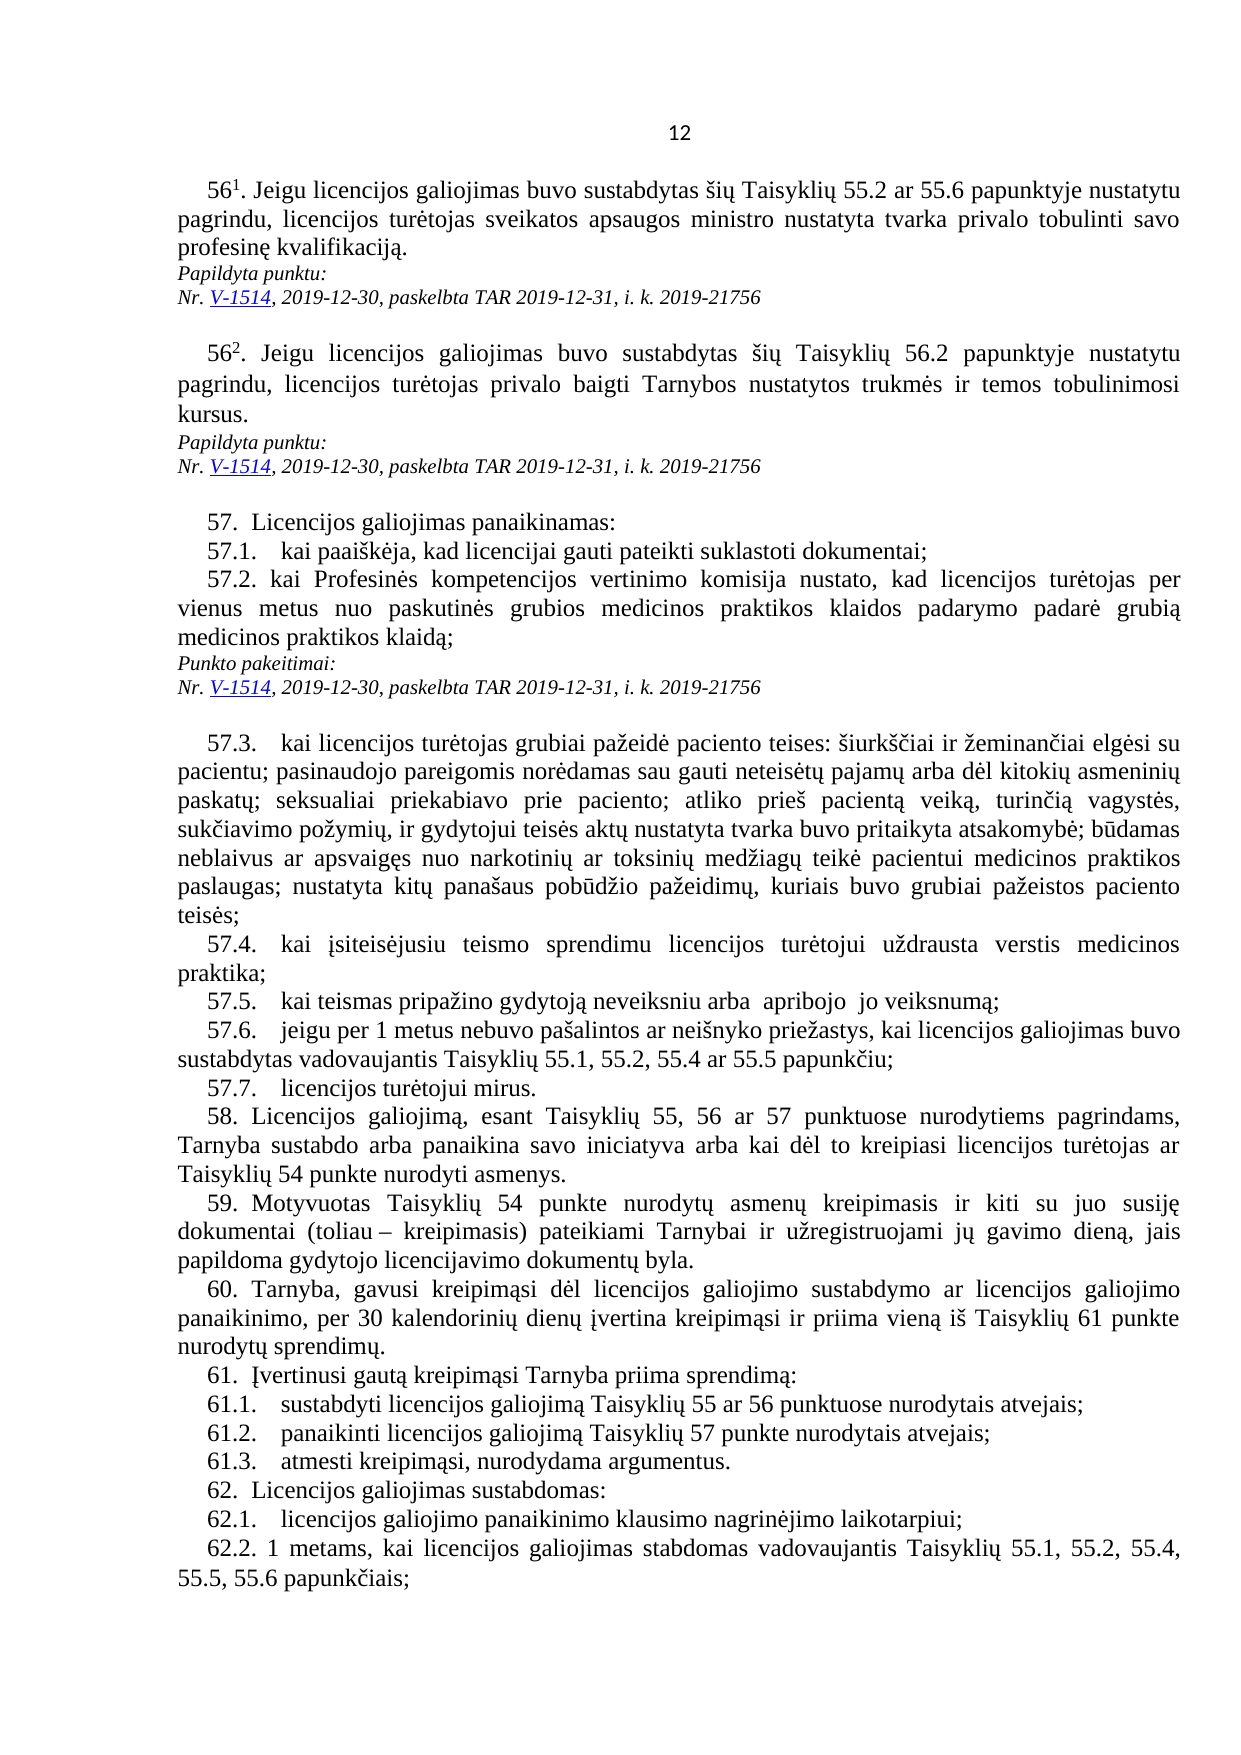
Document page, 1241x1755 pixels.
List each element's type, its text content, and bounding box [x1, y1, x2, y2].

text 57.1. kai paaiškėja, kad licencijai gauti pateikti suklastoti dokumentai; [177, 536, 1181, 564]
text Nr. V-1514, 2019-12-30, paskelbta TAR 2019-12-31, i. k. 2019-21756 [177, 285, 1181, 309]
text Punkto pakeitimai: [177, 651, 1181, 675]
text 61. Įvertinusi gautą kreipimąsi Tarnyba priima sprendimą: [177, 1360, 1181, 1389]
text 57.3. kai licencijos turėtojas grubiai pažeidė paciento teises: šiurkščiai ir žeminančiai elgėsi su pacientu; pasinaudojo pareigomis norėdamas sau gauti neteisėtų pajamų arba dėl kitokių asmeninių paskatų; seksualiai priekabiavo prie paciento; atliko prieš pacientą veiką, turinčią vagystės, sukčiavimo požymių, ir gydytojui teisės aktų nustatyta tvarka buvo pritaikyta atsakomybė; būdamas neblaivus ar apsvaigęs nuo narkotinių ar toksinių medžiagų teikė pacientui medicinos praktikos paslaugas; nustatyta kitų panašaus pobūdžio pažeidimų, kuriais buvo grubiai pažeistos paciento teisės; [177, 728, 1181, 929]
text 60. Tarnyba, gavusi kreipimąsi dėl licencijos galiojimo sustabdymo ar licencijos galiojimo panaikinimo, per 30 kalendorinių dienų įvertina kreipimąsi ir priima vieną iš Taisyklių 61 punkte nurodytų sprendimų. [177, 1274, 1181, 1360]
text Nr. V-1514, 2019-12-30, paskelbta TAR 2019-12-31, i. k. 2019-21756 [177, 454, 1181, 478]
text Papildyta punktu: [177, 261, 1181, 285]
text 62.1. licencijos galiojimo panaikinimo klausimo nagrinėjimo laikotarpiui; [177, 1504, 1181, 1533]
text Papildyta punktu: [177, 430, 1181, 454]
text 57.7. licencijos turėtojui mirus. [177, 1073, 1181, 1101]
text 58. Licencijos galiojimą, esant Taisyklių 55, 56 ar 57 punktuose nurodytiems pagrindams, Tarnyba sustabdo arba panaikina savo iniciatyva arba kai dėl to kreipiasi licencijos turėtojas ar Taisyklių 54 punkte nurodyti asmenys. [177, 1101, 1181, 1188]
text 57.6. jeigu per 1 metus nebuvo pašalintos ar neišnyko priežastys, kai licencijos galiojimas buvo sustabdytas vadovaujantis Taisyklių 55.1, 55.2, 55.4 ar 55.5 papunkčiu; [177, 1015, 1181, 1073]
text 57. Licencijos galiojimas panaikinamas: [177, 507, 1181, 536]
text 62.2. 1 metams, kai licencijos galiojimas stabdomas vadovaujantis Taisyklių 55.1, 55.2, 55.4, 55.5, 55.6 papunkčiais; [177, 1533, 1181, 1592]
text 61.2. panaikinti licencijos galiojimą Taisyklių 57 punkte nurodytais atvejais; [177, 1418, 1181, 1446]
text 61.3. atmesti kreipimąsi, nurodydama argumentus. [177, 1446, 1181, 1475]
text 562. Jeigu licencijos galiojimas buvo sustabdytas šių Taisyklių 56.2 papunktyje nustatytu pagrindu, licencijos turėtojas privalo baigti Tarnybos nustatytos trukmės ir temos tobulinimosi kursus. [177, 338, 1181, 428]
text 57.2. kai Profesinės kompetencijos vertinimo komisija nustato, kad licencijos turėtojas per vienus metus nuo paskutinės grubios medicinos praktikos klaidos padarymo padarė grubią medicinos praktikos klaidą; [177, 564, 1181, 651]
text 61.1. sustabdyti licencijos galiojimą Taisyklių 55 ar 56 punktuose nurodytais atvejais; [177, 1389, 1181, 1418]
text Nr. V-1514, 2019-12-30, paskelbta TAR 2019-12-31, i. k. 2019-21756 [177, 675, 1181, 699]
text 62. Licencijos galiojimas sustabdomas: [177, 1475, 1181, 1504]
text 57.4. kai įsiteisėjusiu teismo sprendimu licencijos turėtojui uždrausta verstis medicinos praktika; [177, 929, 1181, 986]
text 59. Motyvuotas Taisyklių 54 punkte nurodytų asmenų kreipimasis ir kiti su juo susiję dokumentai (toliau – kreipimasis) pateikiami Tarnybai ir užregistruojami jų gavimo dieną, jais papildoma gydytojo licencijavimo dokumentų byla. [177, 1188, 1181, 1274]
text 57.5. kai teismas pripažino gydytoją neveiksniu arba apribojo jo veiksnumą; [177, 986, 1181, 1015]
text 561. Jeigu licencijos galiojimas buvo sustabdytas šių Taisyklių 55.2 ar 55.6 papunktyje nustatytu pagrindu, licencijos turėtojas sveikatos apsaugos ministro nustatyta tvarka privalo tobulinti savo profesinę kvalifikaciją. [177, 175, 1181, 261]
